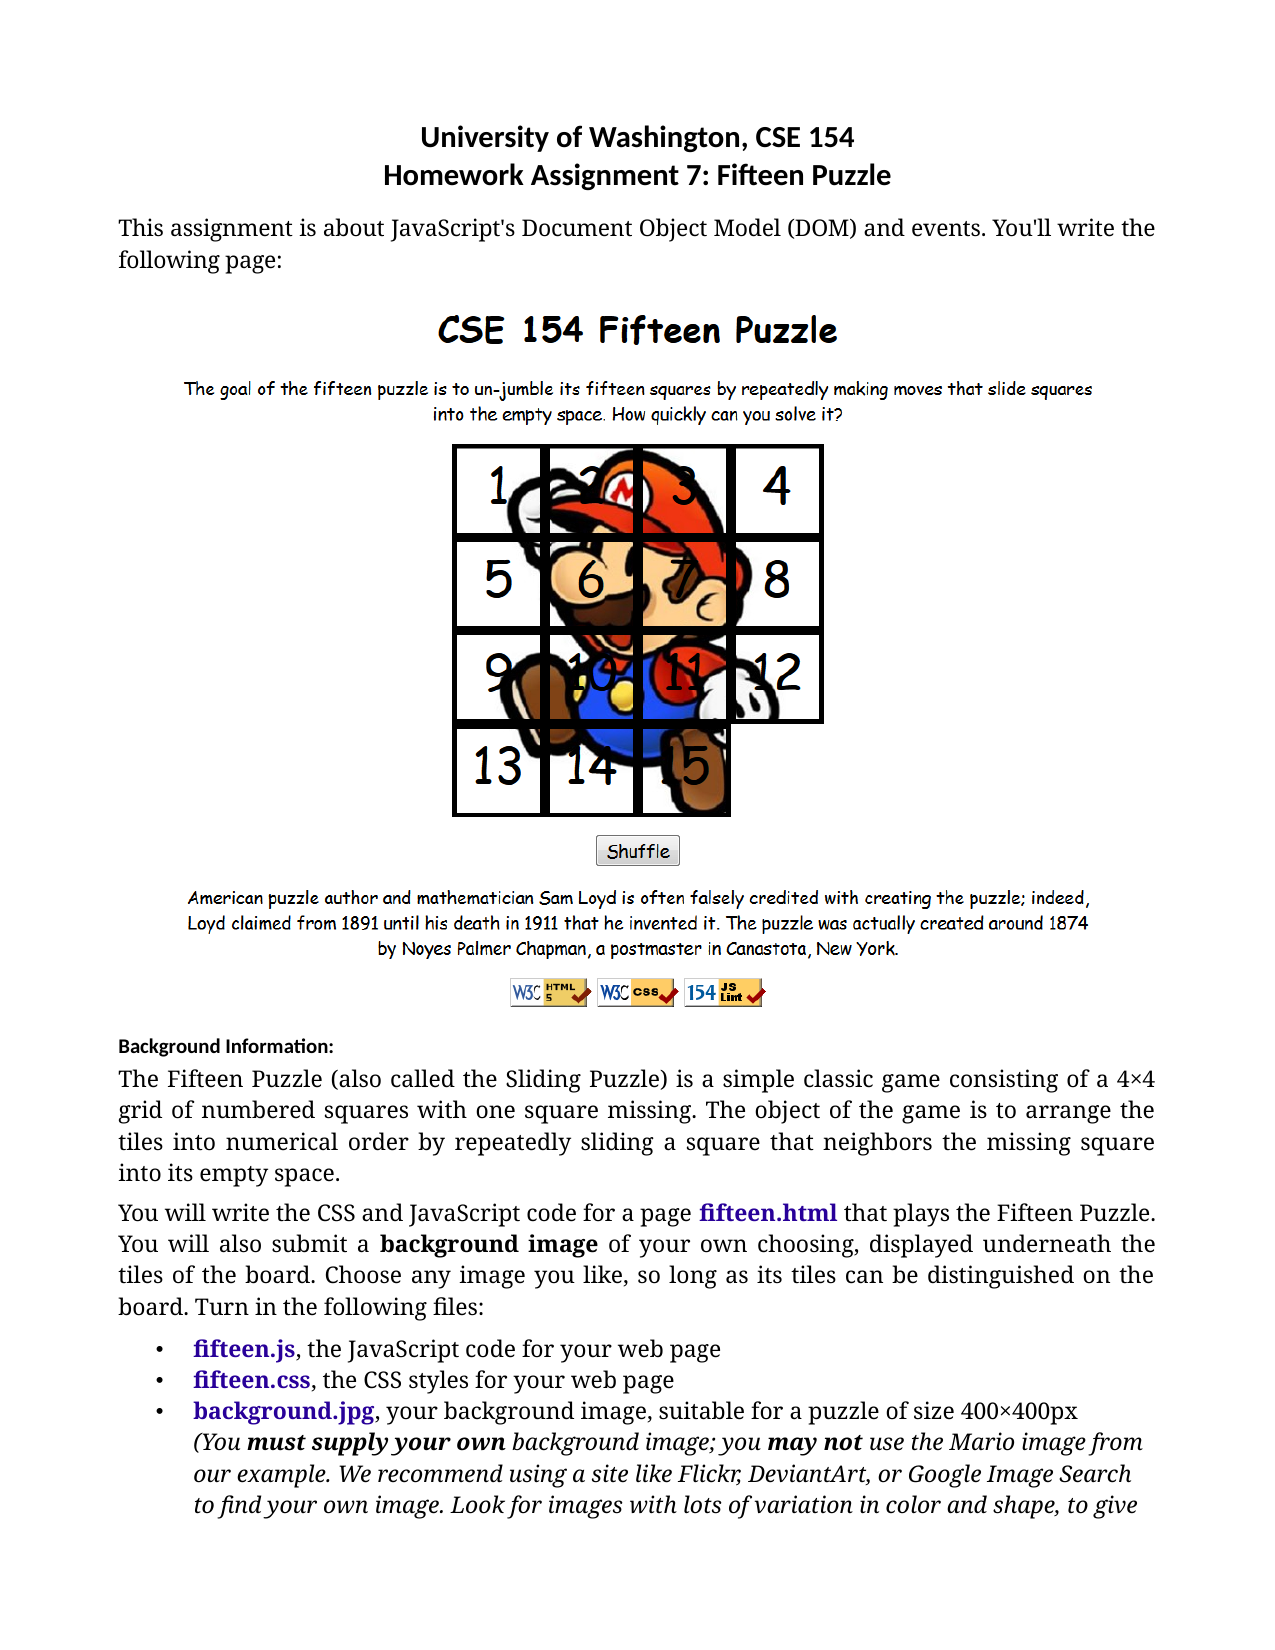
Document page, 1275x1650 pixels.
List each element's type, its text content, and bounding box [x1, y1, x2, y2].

text You will write the CSS and JavaScript code for a page fifteen.html that plays the Fifteen Puzzle. You will also submit a background image of your own choosing, displayed underneath the tiles of the board. Choose any image you like, so long as its tiles can be distinguished on the board. Turn in the following files: [118, 1197, 1157, 1322]
list fifteen.css, the CSS styles for your web page [156, 1364, 1157, 1395]
picture [170, 279, 1105, 1029]
text The Fifteen Puzzle (also called the Sliding Puzzle) is a simple classic game consisting of a 4×4 grid of numbered squares with one square missing. The object of the game is to arrange the tiles into numerical order by repeatedly sliding a square that neighbors the missing square into its empty space. [118, 1063, 1157, 1188]
list fifteen.js, the JavaScript code for your web page [156, 1332, 1157, 1364]
subtitle Background Information: [118, 1033, 1157, 1058]
subtitle University of Washington, CSE 154 Homework Assignment 7: Fifteen Puzzle [118, 118, 1157, 193]
text This assignment is about JavaScript's Document Object Model (DOM) and events. You'll write the following page: [118, 212, 1157, 275]
list background.jpg, your background image, suitable for a puzzle of size 400×400px (You must supply your own background image; you may not use the Mario image from our example. We recommend using a site like Flickr, DeviantArt, or Google Image Search to find your own image. Look for images with lots of variation in color and shape, to give [156, 1395, 1157, 1520]
